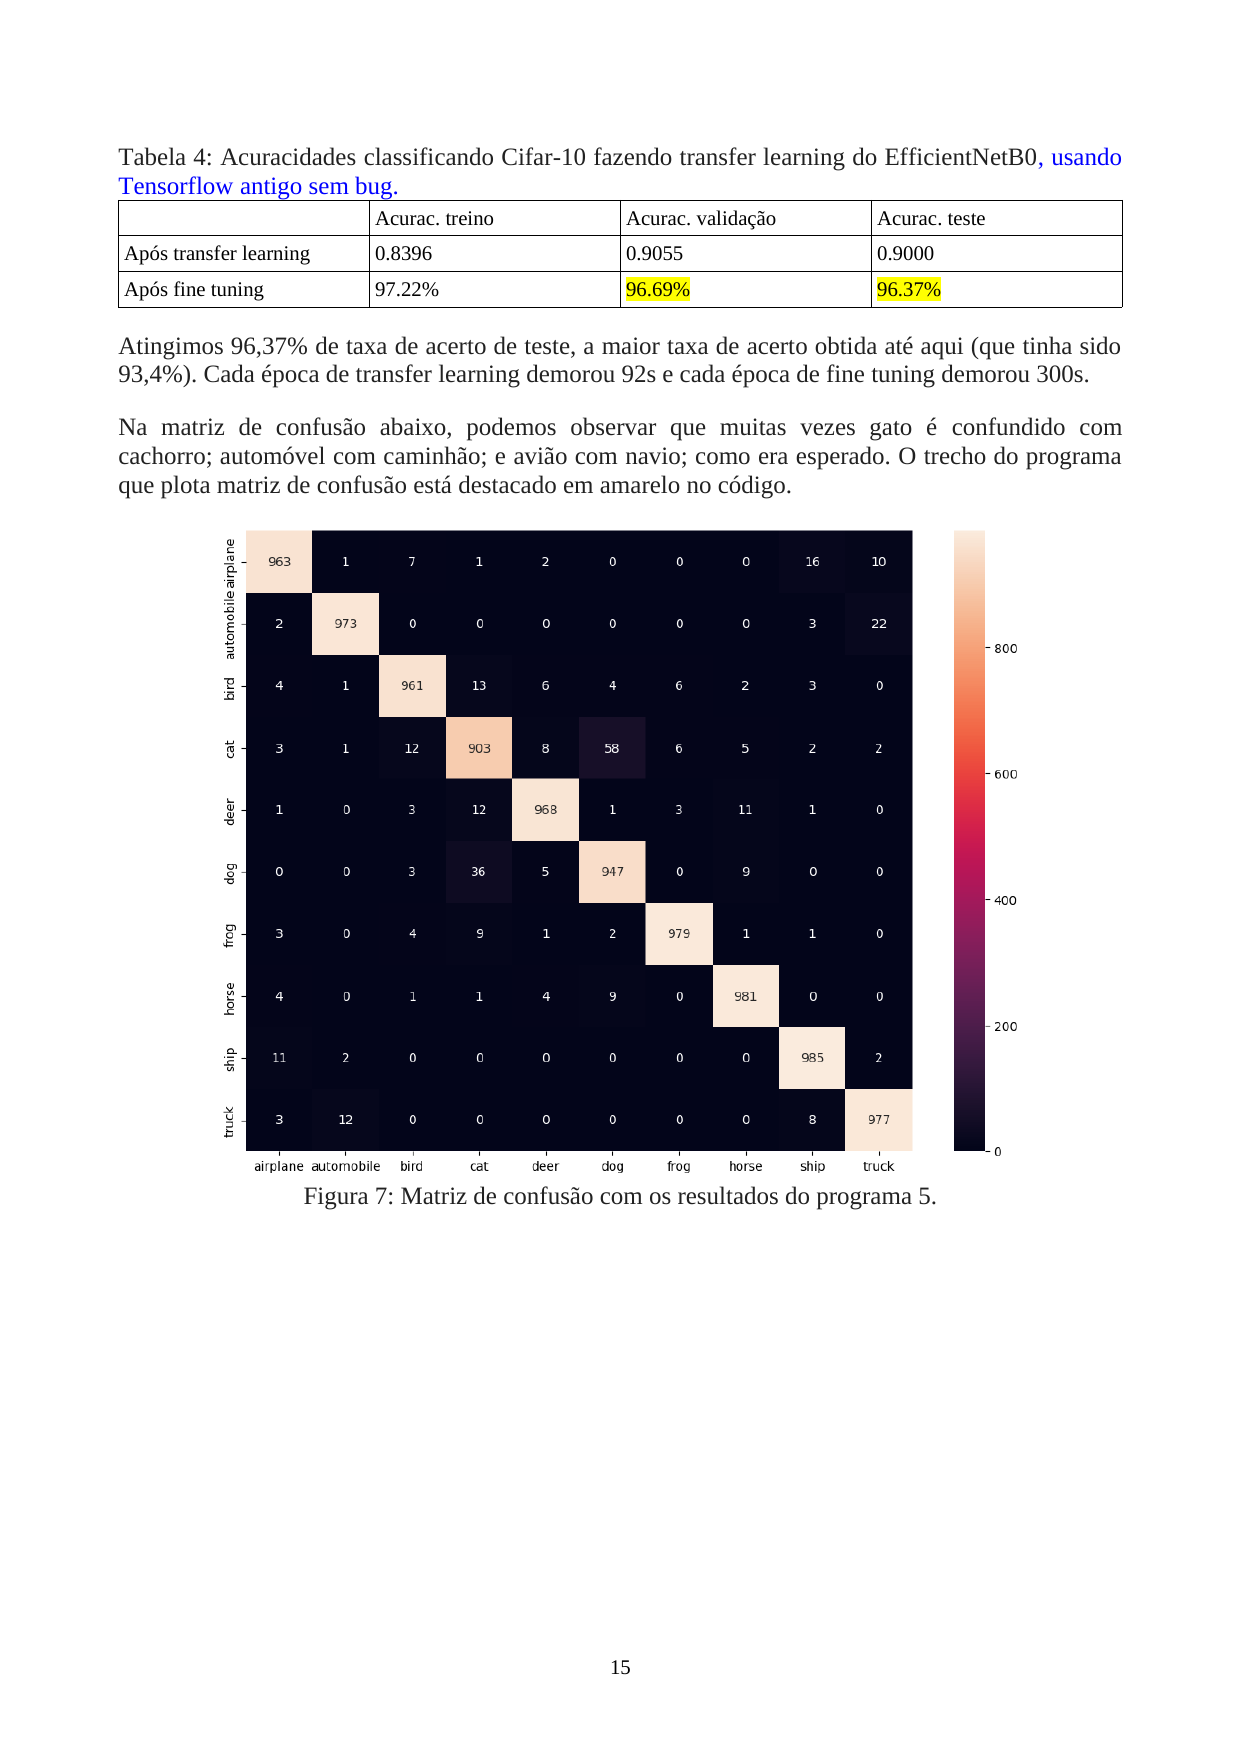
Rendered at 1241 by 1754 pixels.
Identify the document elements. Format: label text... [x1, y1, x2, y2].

table_cell 96.69% [621, 272, 871, 307]
table_cell 0.8396 [370, 236, 620, 271]
table_cell 0.9055 [621, 236, 871, 271]
picture [215, 522, 1025, 1181]
table_cell 96.37% [872, 272, 1122, 307]
text Atingimos 96,37% de taxa de acerto de teste, a maior taxa de acerto obtida até aqui (que tinha sido 93,4%). Cada época de transfer learning demorou 92s e cada época de fine tuning demorou 300s. [118, 331, 1122, 388]
table_header Acurac. treino [370, 201, 620, 235]
table_header Acurac. teste [872, 201, 1122, 235]
table_cell Após transfer learning [119, 236, 369, 271]
text Na matriz de confusão abaixo, podemos observar que muitas vezes gato é confundido com cachorro; automóvel com caminhão; e avião com navio; como era esperado. O trecho do programa que plota matriz de confusão está destacado em amarelo no código. [118, 412, 1122, 498]
text Tabela 4: Acuracidades classificando Cifar-10 fazendo transfer learning do EfficientNetB0, usando Tensorflow antigo sem bug. [118, 142, 1122, 200]
table_cell Após fine tuning [119, 272, 369, 307]
table_cell 0.9000 [872, 236, 1122, 271]
table_header [119, 201, 369, 235]
table_header Acurac. validação [621, 201, 871, 235]
text Figura 7: Matriz de confusão com os resultados do programa 5. [118, 1181, 1122, 1210]
table_cell 97.22% [370, 272, 620, 307]
